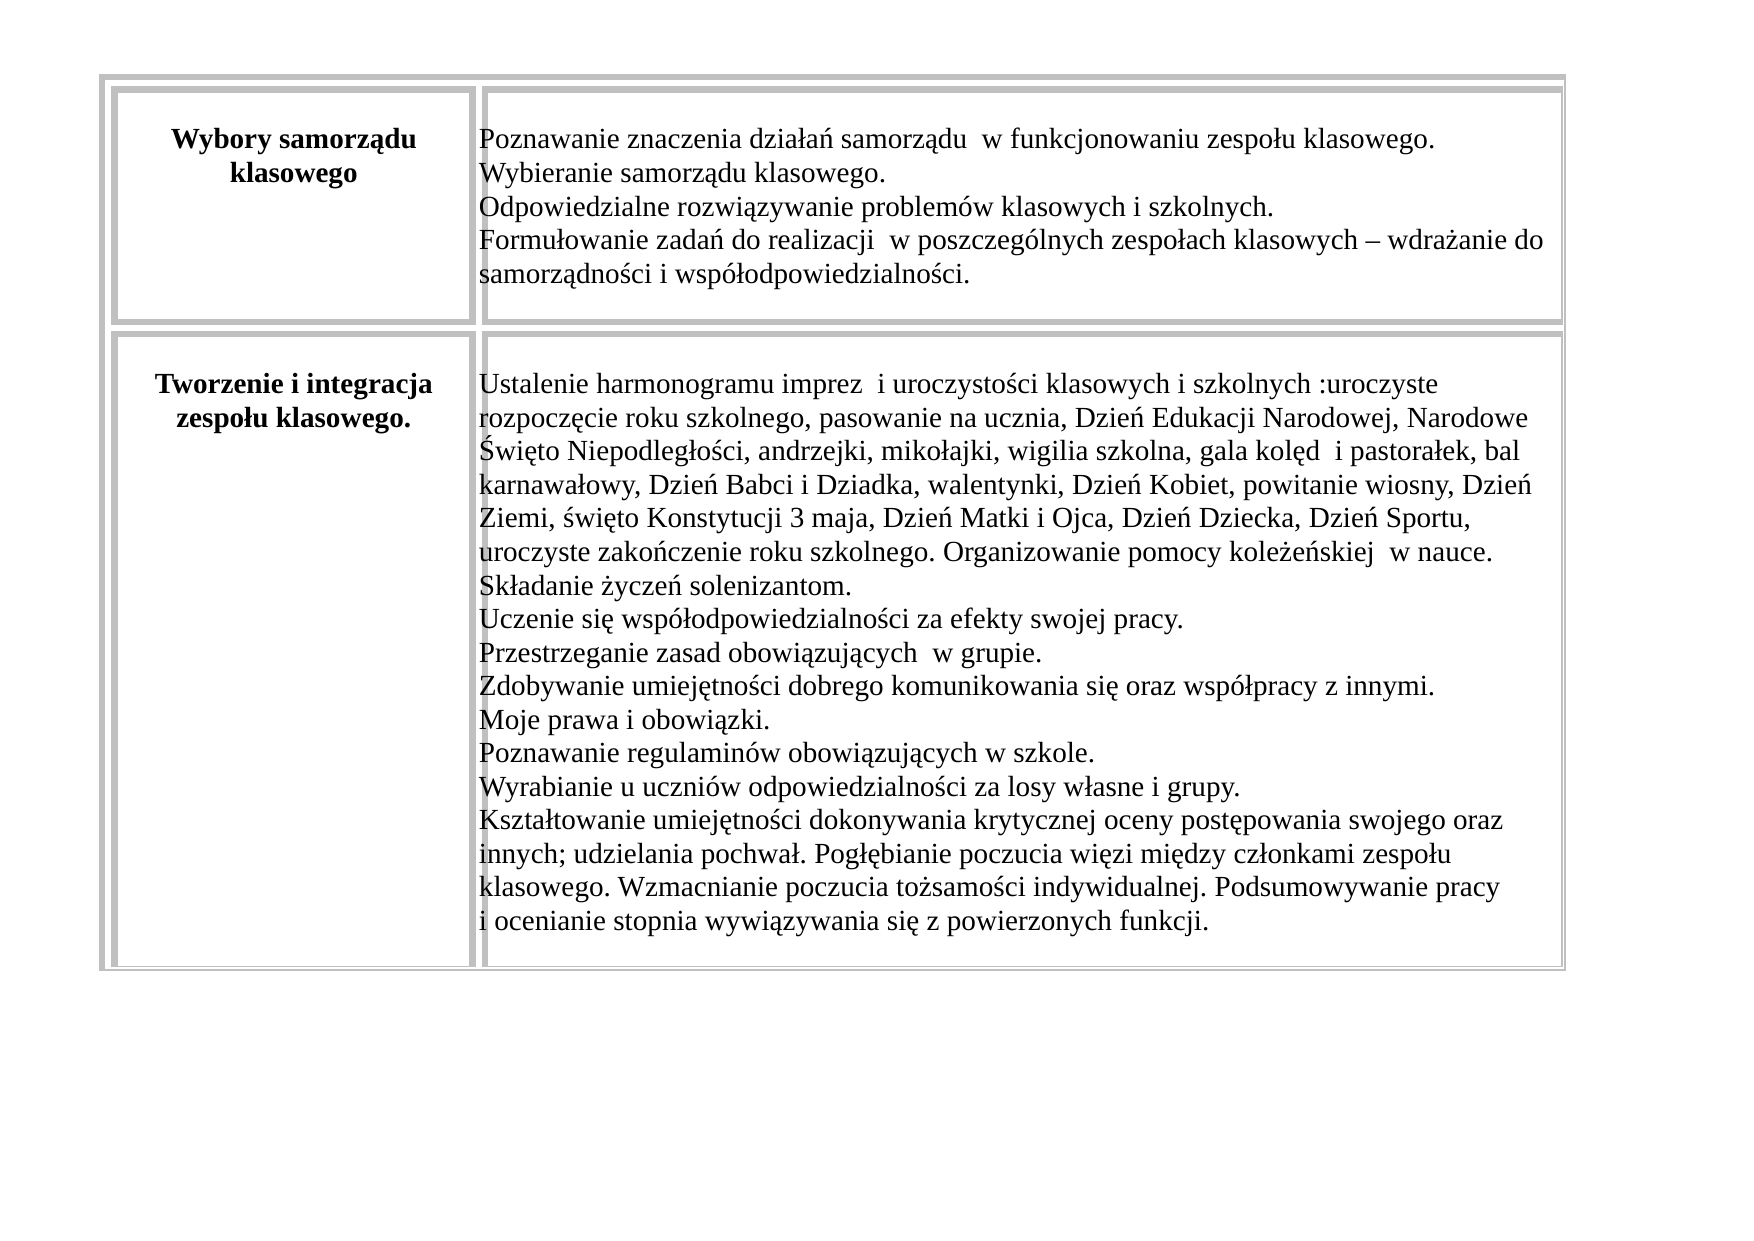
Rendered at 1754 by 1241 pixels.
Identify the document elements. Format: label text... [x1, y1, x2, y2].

table_cell Tworzenie i integracja zespołu klasowego. [108, 319, 479, 966]
table_cell Wybory samorządu klasowego [108, 80, 479, 318]
table_cell Ustalenie harmonogramu imprez i uroczystości klasowych i szkolnych :uroczyste rozpoczęcie roku szkolnego, pasowanie na ucznia, Dzień Edukacji Narodowej, Narodowe Święto Niepodległości, andrzejki, mikołajki, wigilia szkolna, gala kolęd i pastorałek, bal karnawałowy, Dzień Babci i Dziadka, walentynki, Dzień Kobiet, powitanie wiosny, Dzień Ziemi, święto Konstytucji 3 maja, Dzień Matki i Ojca, Dzień Dziecka, Dzień Sportu, uroczyste zakończenie roku szkolnego. Organizowanie pomocy koleżeńskiej w nauce. Składanie życzeń solenizantom. Uczenie się współodpowiedzialności za efekty swojej pracy. Przestrzeganie zasad obowiązujących w grupie. Zdobywanie umiejętności dobrego komunikowania się oraz współpracy z innymi. Moje prawa i obowiązki. Poznawanie regulaminów obowiązujących w szkole. Wyrabianie u uczniów odpowiedzialności za losy własne i grupy. Kształtowanie umiejętności dokonywania krytycznej oceny postępowania swojego oraz innych; udzielania pochwał. Pogłębianie poczucia więzi między członkami zespołu klasowego. Wzmacnianie poczucia tożsamości indywidualnej. Podsumowywanie pracy i ocenianie stopnia wywiązywania się z powierzonych funkcji. [479, 319, 1563, 374]
table_cell Poznawanie znaczenia działań samorządu w funkcjonowaniu zespołu klasowego. Wybieranie samorządu klasowego. Odpowiedzialne rozwiązywanie problemów klasowych i szkolnych. Formułowanie zadań do realizacji w poszczególnych zespołach klasowych – wdrażanie do samorządności i współodpowiedzialności. [488, 93, 1561, 318]
table_cell Ustalenie harmonogramu imprez i uroczystości klasowych i szkolnych :uroczyste rozpoczęcie roku szkolnego, pasowanie na ucznia, Dzień Edukacji Narodowej, Narodowe Święto Niepodległości, andrzejki, mikołajki, wigilia szkolna, gala kolęd i pastorałek, bal karnawałowy, Dzień Babci i Dziadka, walentynki, Dzień Kobiet, powitanie wiosny, Dzień Ziemi, święto Konstytucji 3 maja, Dzień Matki i Ojca, Dzień Dziecka, Dzień Sportu, uroczyste zakończenie roku szkolnego. Organizowanie pomocy koleżeńskiej w nauce. Składanie życzeń solenizantom. Uczenie się współodpowiedzialności za efekty swojej pracy. Przestrzeganie zasad obowiązujących w grupie. Zdobywanie umiejętności dobrego komunikowania się oraz współpracy z innymi. Moje prawa i obowiązki. Poznawanie regulaminów obowiązujących w szkole. Wyrabianie u uczniów odpowiedzialności za losy własne i grupy. Kształtowanie umiejętności dokonywania krytycznej oceny postępowania swojego oraz innych; udzielania pochwał. Pogłębianie poczucia więzi między członkami zespołu klasowego. Wzmacnianie poczucia tożsamości indywidualnej. Podsumowywanie pracy i ocenianie stopnia wywiązywania się z powierzonych funkcji. [488, 337, 1561, 966]
table_cell Poznawanie znaczenia działań samorządu w funkcjonowaniu zespołu klasowego. Wybieranie samorządu klasowego. Odpowiedzialne rozwiązywanie problemów klasowych i szkolnych. Formułowanie zadań do realizacji w poszczególnych zespołach klasowych – wdrażanie do samorządności i współodpowiedzialności. [479, 80, 1563, 129]
